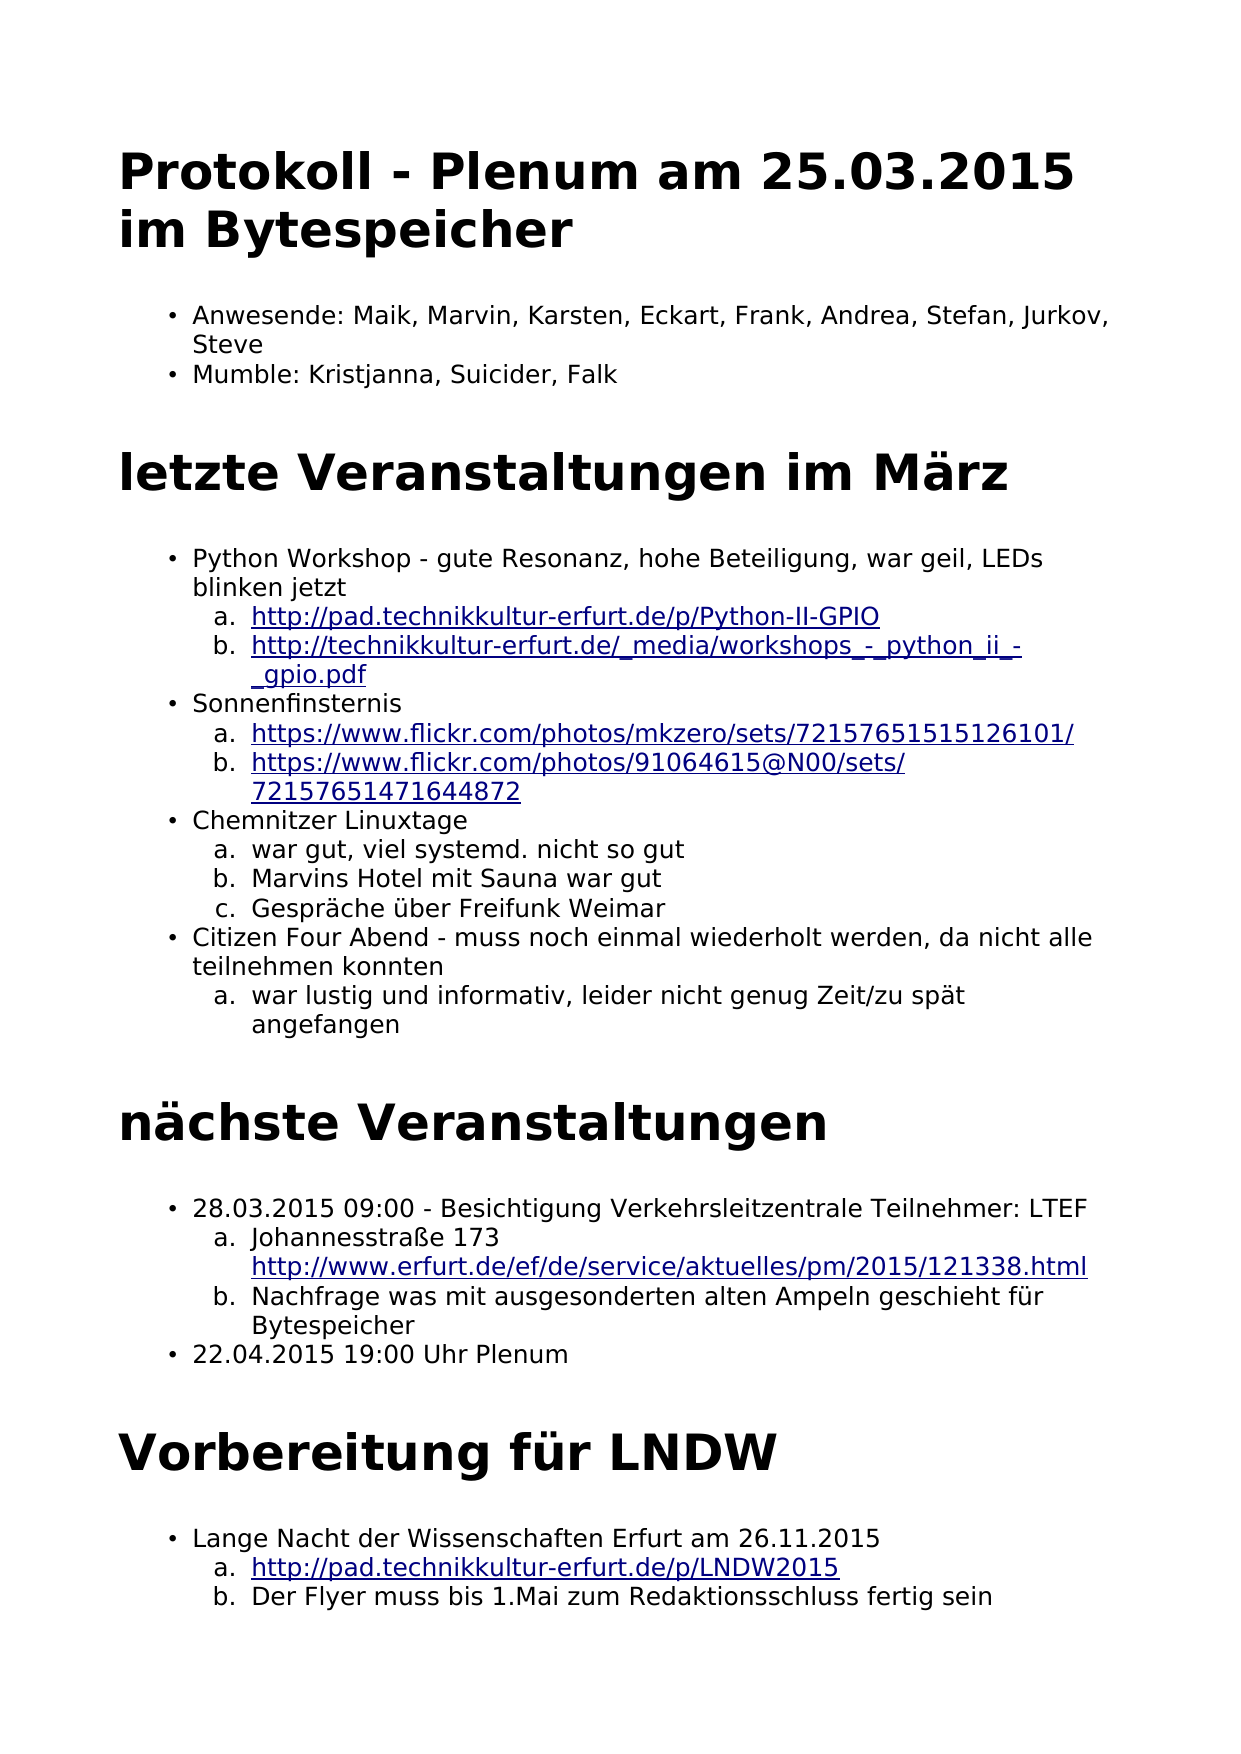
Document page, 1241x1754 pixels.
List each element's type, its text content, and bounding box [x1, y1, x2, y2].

list Marvins Hotel mit Sauna war gut [236, 864, 1122, 894]
list Chemnitzer Linuxtage [177, 806, 1122, 835]
list https://www.flickr.com/photos/91064615@N00/sets/72157651471644872 [236, 748, 1122, 806]
list Lange Nacht der Wissenschaften Erfurt am 26.11.2015 [177, 1524, 1122, 1553]
list Der Flyer muss bis 1.Mai zum Redaktionsschluss fertig sein [236, 1582, 1122, 1611]
list Johannesstraße 173 http://www.erfurt.de/ef/de/service/aktuelles/pm/2015/121338.html [236, 1223, 1122, 1282]
list https://www.flickr.com/photos/mkzero/sets/72157651515126101/ [236, 719, 1122, 748]
subtitle Vorbereitung für LNDW [118, 1424, 1122, 1482]
subtitle nächste Veranstaltungen [118, 1094, 1122, 1152]
list http://pad.technikkultur-erfurt.de/p/LNDW2015 [236, 1553, 1122, 1582]
list 22.04.2015 19:00 Uhr Plenum [177, 1340, 1122, 1369]
list Mumble: Kristjanna, Suicider, Falk [177, 360, 1122, 389]
list Citizen Four Abend - muss noch einmal wiederholt werden, da nicht alle teilnehmen konnten [177, 923, 1122, 981]
list http://pad.technikkultur-erfurt.de/p/Python-II-GPIO [236, 602, 1122, 631]
subtitle letzte Veranstaltungen im März [118, 443, 1122, 502]
list http://technikkultur-erfurt.de/_media/workshops_-_python_ii_-_gpio.pdf [236, 631, 1122, 689]
list Nachfrage was mit ausgesonderten alten Ampeln geschieht für Bytespeicher [236, 1282, 1122, 1340]
list Anwesende: Maik, Marvin, Karsten, Eckart, Frank, Andrea, Stefan, Jurkov, Steve [177, 302, 1122, 360]
list war lustig und informativ, leider nicht genug Zeit/zu spät angefangen [236, 981, 1122, 1039]
list Gespräche über Freifunk Weimar [236, 894, 1122, 923]
list Python Workshop - gute Resonanz, hohe Beteiligung, war geil, LEDs blinken jetzt [177, 544, 1122, 602]
subtitle Protokoll - Plenum am 25.03.2015 im Bytespeicher [118, 143, 1122, 259]
list Sonnenfinsternis [177, 689, 1122, 719]
list war gut, viel systemd. nicht so gut [236, 835, 1122, 864]
list 28.03.2015 09:00 - Besichtigung Verkehrsleitzentrale Teilnehmer: LTEF [177, 1194, 1122, 1223]
